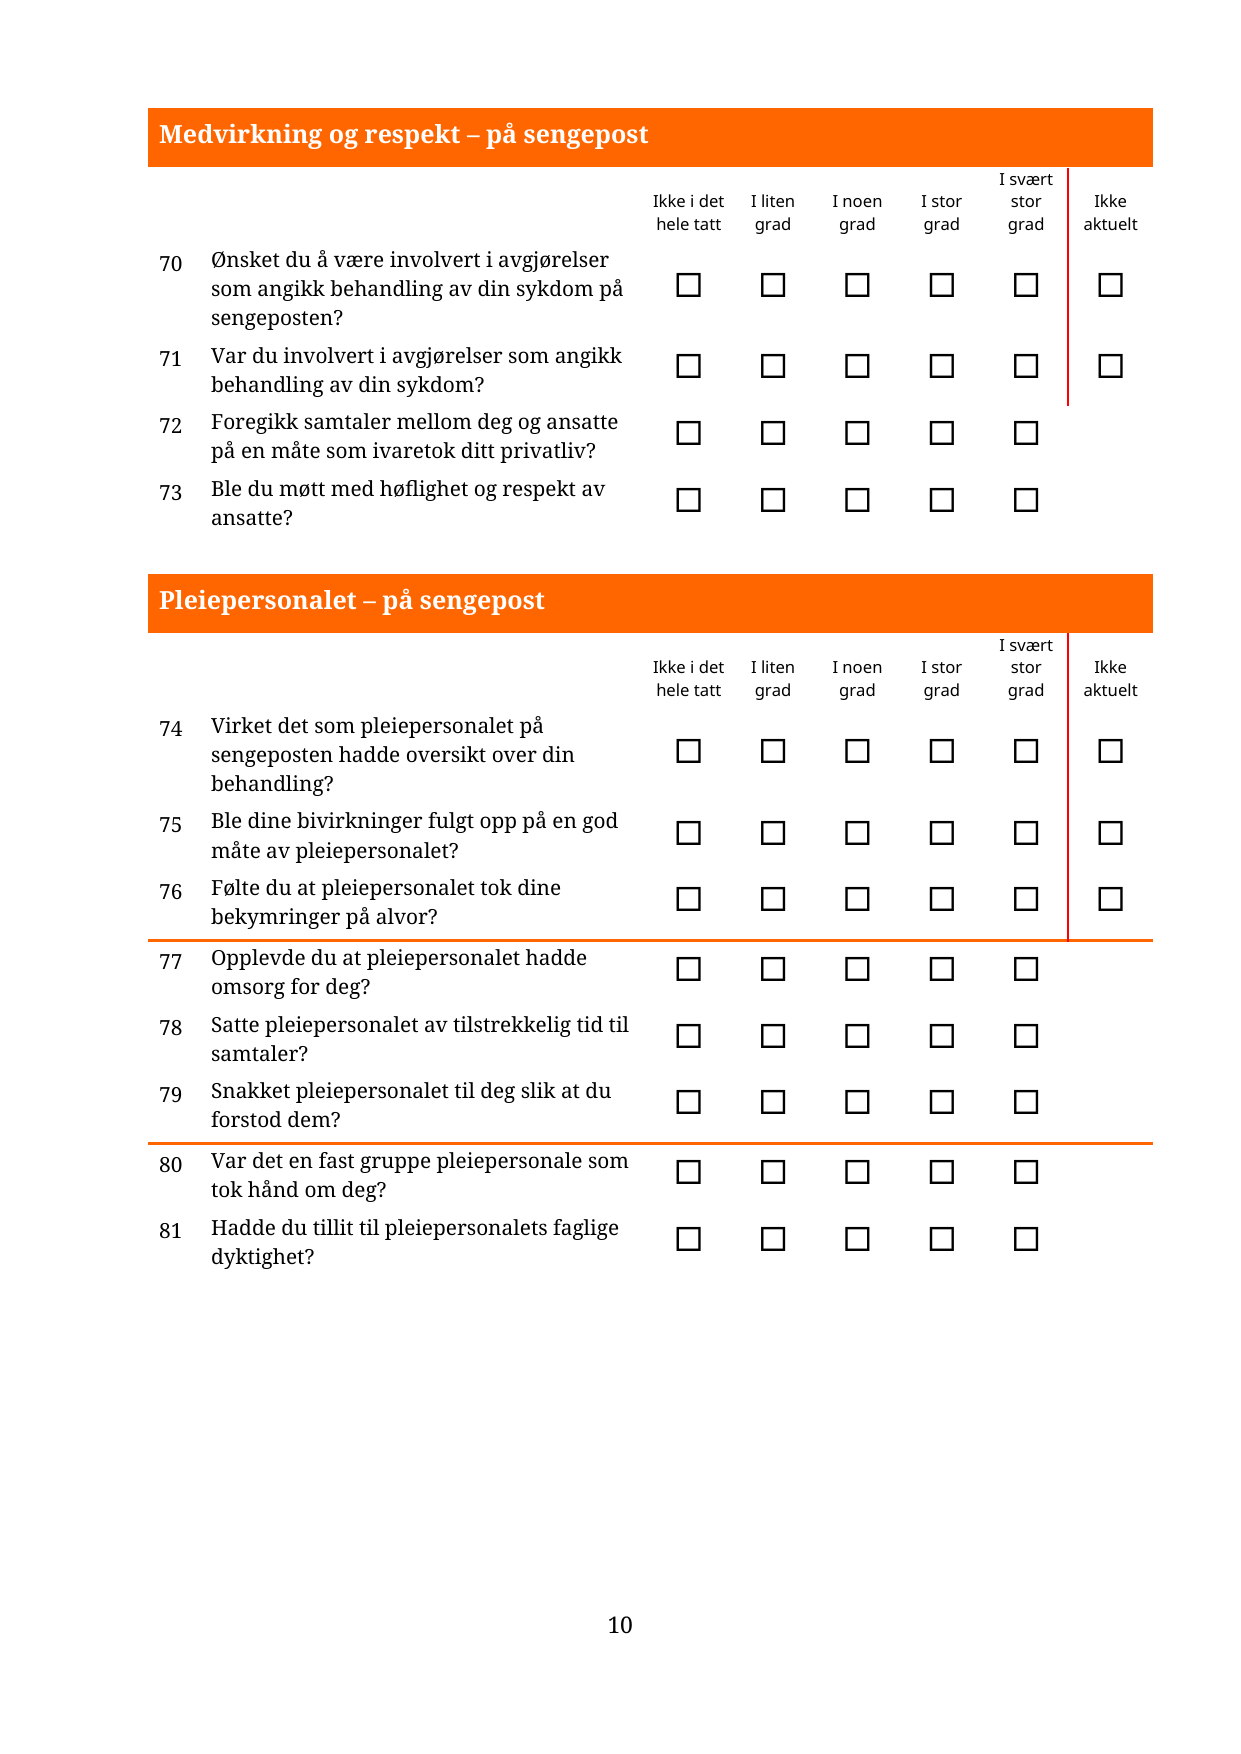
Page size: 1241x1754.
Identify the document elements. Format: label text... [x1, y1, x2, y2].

table_cell  [731, 1009, 815, 1075]
table_cell  [646, 872, 731, 939]
table_cell  [900, 244, 984, 340]
table_cell  [815, 244, 899, 340]
table_cell I liten grad [731, 168, 815, 244]
table_cell 79 [148, 1075, 199, 1142]
table_cell Ikke i det hele tatt [646, 633, 731, 710]
table_cell  [815, 406, 899, 473]
table_cell I liten grad [731, 633, 815, 710]
table_cell Ønsket du å være involvert i avgjørelser som angikk behandling av din sykdom på sengeposten? [200, 244, 646, 340]
table_cell Virket det som pleiepersonalet på sengeposten hadde oversikt over din behandling? [200, 710, 646, 806]
table_cell  [815, 1075, 899, 1142]
table_cell  [1069, 340, 1153, 406]
table_cell  [1069, 872, 1153, 939]
table_cell  [900, 1145, 984, 1212]
table_cell I svært stor grad [984, 168, 1067, 244]
table_cell  [984, 806, 1067, 872]
table_cell  [646, 1009, 731, 1075]
table_cell  [646, 1075, 731, 1142]
table_cell  [984, 1009, 1068, 1075]
table_cell I stor grad [900, 168, 984, 244]
table_cell I noen grad [815, 168, 899, 244]
table_cell Satte pleiepersonalet av tilstrekkelig tid til samtaler? [200, 1009, 646, 1075]
table_cell  [646, 340, 731, 406]
table_cell 77 [148, 942, 199, 1009]
table_cell  [731, 942, 815, 1009]
table_cell  [984, 872, 1067, 939]
table_cell  [900, 1075, 984, 1142]
table_header Medvirkning og respekt – på sengepost [148, 108, 1153, 167]
table_cell  [731, 473, 815, 540]
table_cell  [731, 1075, 815, 1142]
table_cell  [815, 1212, 899, 1278]
table_cell  [815, 806, 899, 872]
table_cell Hadde du tillit til pleiepersonalets faglige dyktighet? [200, 1212, 646, 1278]
table_cell  [646, 942, 731, 1009]
table_cell 72 [148, 406, 199, 473]
table_cell  [900, 1009, 984, 1075]
table_cell  [984, 244, 1067, 340]
table_cell  [646, 473, 731, 540]
table_cell Foregikk samtaler mellom deg og ansatte på en måte som ivaretok ditt privatliv? [200, 406, 646, 473]
table_cell  [731, 872, 815, 939]
table_cell  [646, 710, 731, 806]
table_cell Ikke i det hele tatt [646, 168, 731, 244]
table_cell [1068, 1145, 1153, 1212]
table_cell [148, 168, 199, 244]
table_cell [200, 633, 646, 710]
table_cell [148, 633, 199, 710]
table_cell  [646, 1145, 731, 1212]
table_cell [200, 168, 646, 244]
table_cell  [900, 872, 984, 939]
table_cell [1068, 1009, 1153, 1075]
table_cell  [815, 872, 899, 939]
table_cell [1068, 1075, 1153, 1142]
table_cell [1068, 942, 1153, 1009]
table_cell Ble du møtt med høflighet og respekt av ansatte? [200, 473, 646, 540]
table_cell 81 [148, 1212, 199, 1278]
table_cell  [984, 1075, 1068, 1142]
table_cell Ikke aktuelt [1069, 633, 1153, 710]
table_cell  [731, 406, 815, 473]
table_cell  [646, 406, 731, 473]
table_cell  [815, 473, 899, 540]
table_cell  [984, 473, 1068, 540]
table_cell Var du involvert i avgjørelser som angikk behandling av din sykdom? [200, 340, 646, 406]
table_cell I svært stor grad [984, 633, 1067, 710]
table_cell Opplevde du at pleiepersonalet hadde omsorg for deg? [200, 942, 646, 1009]
table_cell  [731, 244, 815, 340]
table_cell  [815, 1009, 899, 1075]
table_cell Følte du at pleiepersonalet tok dine bekymringer på alvor? [200, 872, 646, 939]
table_cell 73 [148, 473, 199, 540]
table_cell 80 [148, 1145, 199, 1212]
table_cell  [731, 710, 815, 806]
table_cell 78 [148, 1009, 199, 1075]
table_cell  [646, 244, 731, 340]
table_cell  [815, 340, 899, 406]
table_cell  [900, 806, 984, 872]
table_cell  [984, 1145, 1068, 1212]
table_cell  [815, 1145, 899, 1212]
table_cell 70 [148, 244, 199, 340]
table_cell  [900, 1212, 984, 1278]
table_cell [1068, 406, 1153, 473]
table_cell  [984, 1212, 1068, 1278]
table_cell  [815, 710, 899, 806]
table_cell  [731, 806, 815, 872]
table_cell 75 [148, 806, 199, 872]
table_cell I noen grad [815, 633, 899, 710]
table_cell [1068, 473, 1153, 540]
table_cell Ikke aktuelt [1069, 168, 1153, 244]
table_cell  [900, 942, 984, 1009]
table_cell  [646, 806, 731, 872]
table_cell  [900, 340, 984, 406]
table_cell Ble dine bivirkninger fulgt opp på en god måte av pleiepersonalet? [200, 806, 646, 872]
table_cell [1068, 1212, 1153, 1278]
table_cell Snakket pleiepersonalet til deg slik at du forstod dem? [200, 1075, 646, 1142]
table_cell 74 [148, 710, 199, 806]
table_cell  [731, 340, 815, 406]
table_cell Var det en fast gruppe pleiepersonale som tok hånd om deg? [200, 1145, 646, 1212]
table_cell I stor grad [900, 633, 984, 710]
table_cell  [900, 406, 984, 473]
table_cell  [984, 710, 1067, 806]
table_cell  [984, 942, 1068, 1009]
table_cell  [1069, 710, 1153, 806]
table_cell  [646, 1212, 731, 1278]
table_cell  [731, 1212, 815, 1278]
table_header Pleiepersonalet – på sengepost [148, 574, 1153, 633]
table_cell  [1069, 806, 1153, 872]
table_cell  [815, 942, 899, 1009]
table_cell  [731, 1145, 815, 1212]
table_cell 71 [148, 340, 199, 406]
table_cell  [984, 406, 1068, 473]
table_cell  [900, 710, 984, 806]
table_cell  [984, 340, 1067, 406]
table_cell 76 [148, 872, 199, 939]
table_cell  [1069, 244, 1153, 340]
table_cell  [900, 473, 984, 540]
